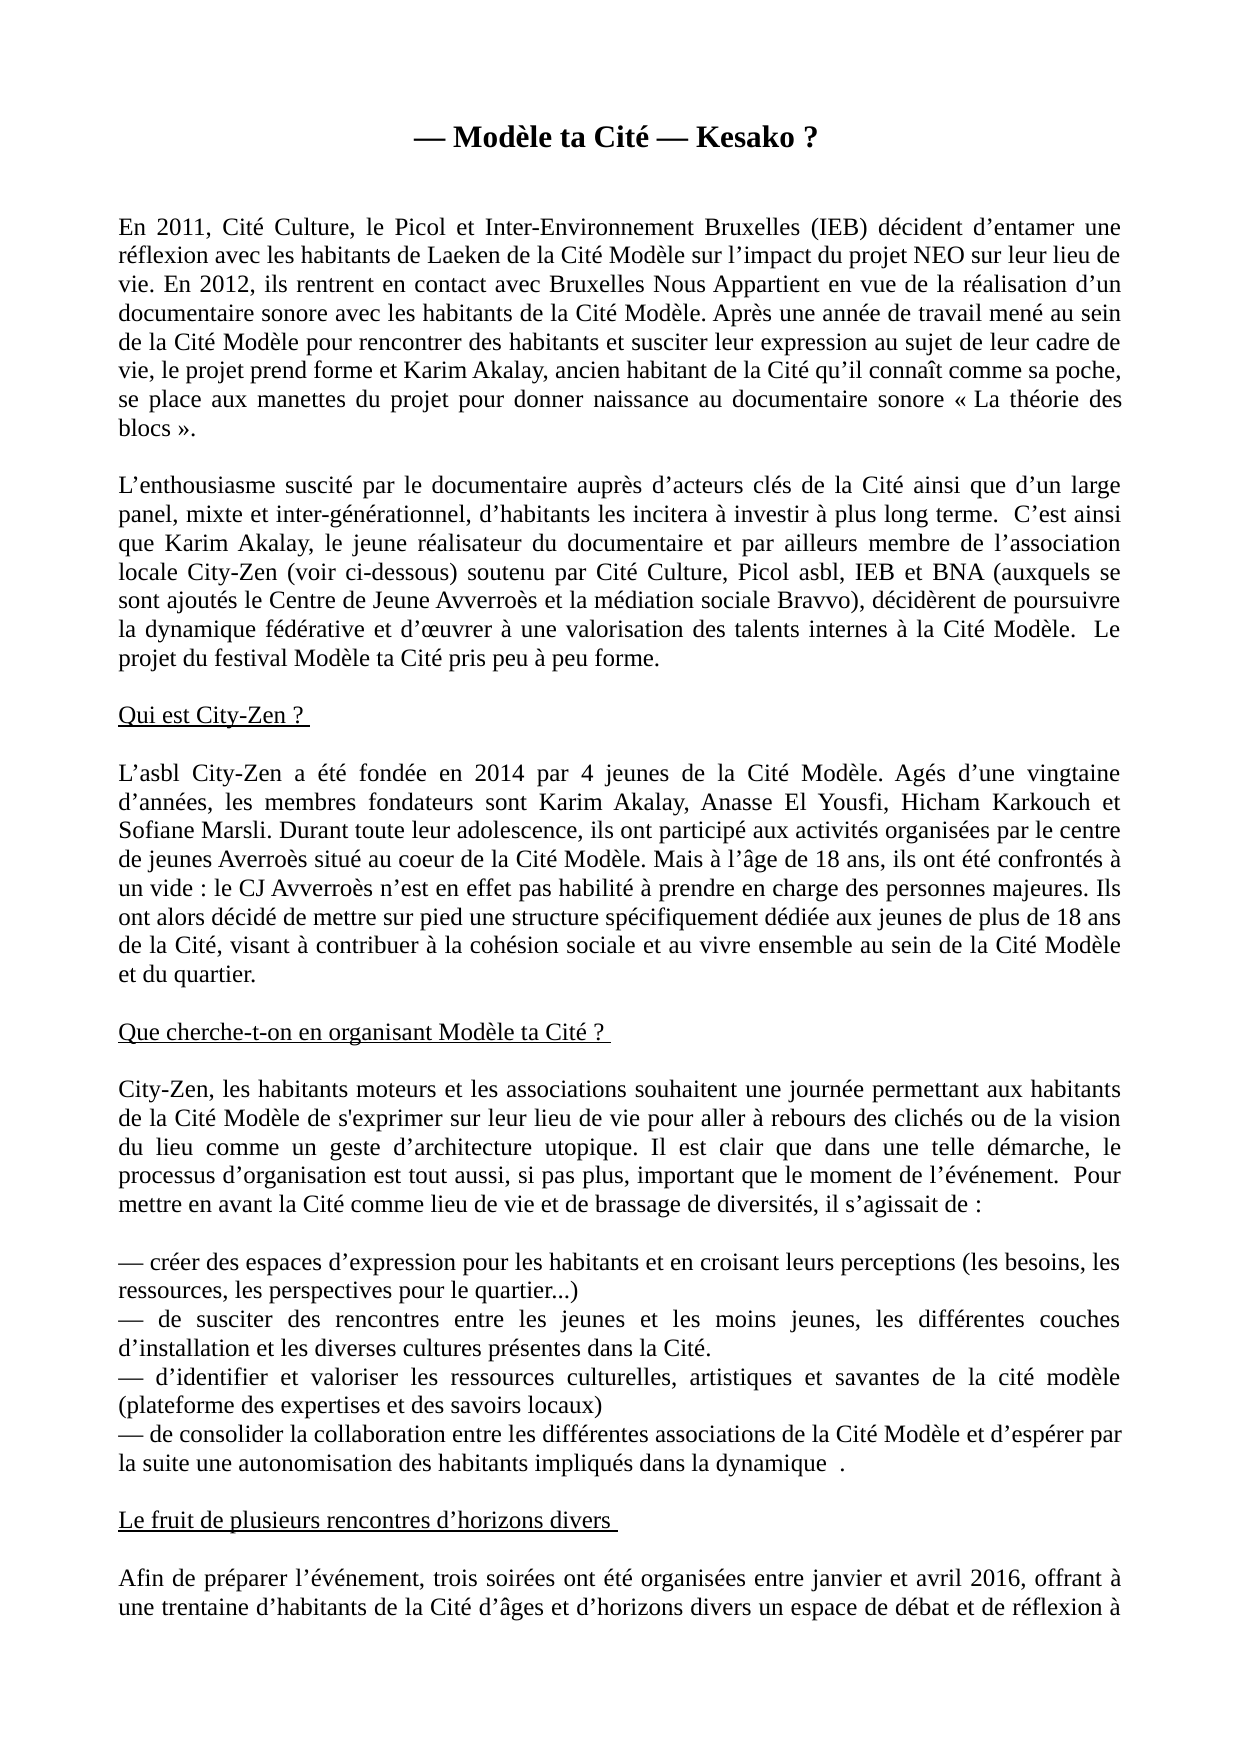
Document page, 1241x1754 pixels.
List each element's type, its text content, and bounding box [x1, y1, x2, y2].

text L’enthousiasme suscité par le documentaire auprès d’acteurs clés de la Cité ainsi que d’un large panel, mixte et inter-générationnel, d’habitants les incitera à investir à plus long terme. C’est ainsi que Karim Akalay, le jeune réalisateur du documentaire et par ailleurs membre de l’association locale City-Zen (voir ci-dessous) soutenu par Cité Culture, Picol asbl, IEB et BNA (auxquels se sont ajoutés le Centre de Jeune Avverroès et la médiation sociale Bravvo), décidèrent de poursuivre la dynamique fédérative et d’œuvrer à une valorisation des talents internes à la Cité Modèle. Le projet du festival Modèle ta Cité pris peu à peu forme. [118, 470, 1122, 672]
text — de susciter des rencontres entre les jeunes et les moins jeunes, les différentes couches d’installation et les diverses cultures présentes dans la Cité. [118, 1304, 1122, 1362]
text En 2011, Cité Culture, le Picol et Inter-Environnement Bruxelles (IEB) décident d’entamer une réflexion avec les habitants de Laeken de la Cité Modèle sur l’impact du projet NEO sur leur lieu de vie. En 2012, ils rentrent en contact avec Bruxelles Nous Appartient en vue de la réalisation d’un documentaire sonore avec les habitants de la Cité Modèle. Après une année de travail mené au sein de la Cité Modèle pour rencontrer des habitants et susciter leur expression au sujet de leur cadre de vie, le projet prend forme et Karim Akalay, ancien habitant de la Cité qu’il connaît comme sa poche, se place aux manettes du projet pour donner naissance au documentaire sonore « La théorie des blocs ». [118, 212, 1122, 442]
text L’asbl City-Zen a été fondée en 2014 par 4 jeunes de la Cité Modèle. Agés d’une vingtaine d’années, les membres fondateurs sont Karim Akalay, Anasse El Yousfi, Hicham Karkouch et Sofiane Marsli. Durant toute leur adolescence, ils ont participé aux activités organisées par le centre de jeunes Averroès situé au coeur de la Cité Modèle. Mais à l’âge de 18 ans, ils ont été confrontés à un vide : le CJ Avverroès n’est en effet pas habilité à prendre en charge des personnes majeures. Ils ont alors décidé de mettre sur pied une structure spécifiquement dédiée aux jeunes de plus de 18 ans de la Cité, visant à contribuer à la cohésion sociale et au vivre ensemble au sein de la Cité Modèle et du quartier. [118, 758, 1122, 988]
text Le fruit de plusieurs rencontres d’horizons divers [118, 1505, 1122, 1534]
text — Modèle ta Cité — Kesako ? [118, 118, 1122, 154]
text Afin de préparer l’événement, trois soirées ont été organisées entre janvier et avril 2016, offrant à une trentaine d’habitants de la Cité d’âges et d’horizons divers un espace de débat et de réflexion à [118, 1563, 1122, 1620]
text — de consolider la collaboration entre les différentes associations de la Cité Modèle et d’espérer par la suite une autonomisation des habitants impliqués dans la dynamique . [118, 1419, 1122, 1477]
text Que cherche-t-on en organisant Modèle ta Cité ? [118, 1017, 1122, 1045]
text City-Zen, les habitants moteurs et les associations souhaitent une journée permettant aux habitants de la Cité Modèle de s'exprimer sur leur lieu de vie pour aller à rebours des clichés ou de la vision du lieu comme un geste d’architecture utopique. Il est clair que dans une telle démarche, le processus d’organisation est tout aussi, si pas plus, important que le moment de l’événement. Pour mettre en avant la Cité comme lieu de vie et de brassage de diversités, il s’agissait de : [118, 1074, 1122, 1218]
text — d’identifier et valoriser les ressources culturelles, artistiques et savantes de la cité modèle (plateforme des expertises et des savoirs locaux) [118, 1362, 1122, 1419]
text Qui est City-Zen ? [118, 700, 1122, 729]
text — créer des espaces d’expression pour les habitants et en croisant leurs perceptions (les besoins, les ressources, les perspectives pour le quartier...) [118, 1247, 1122, 1304]
